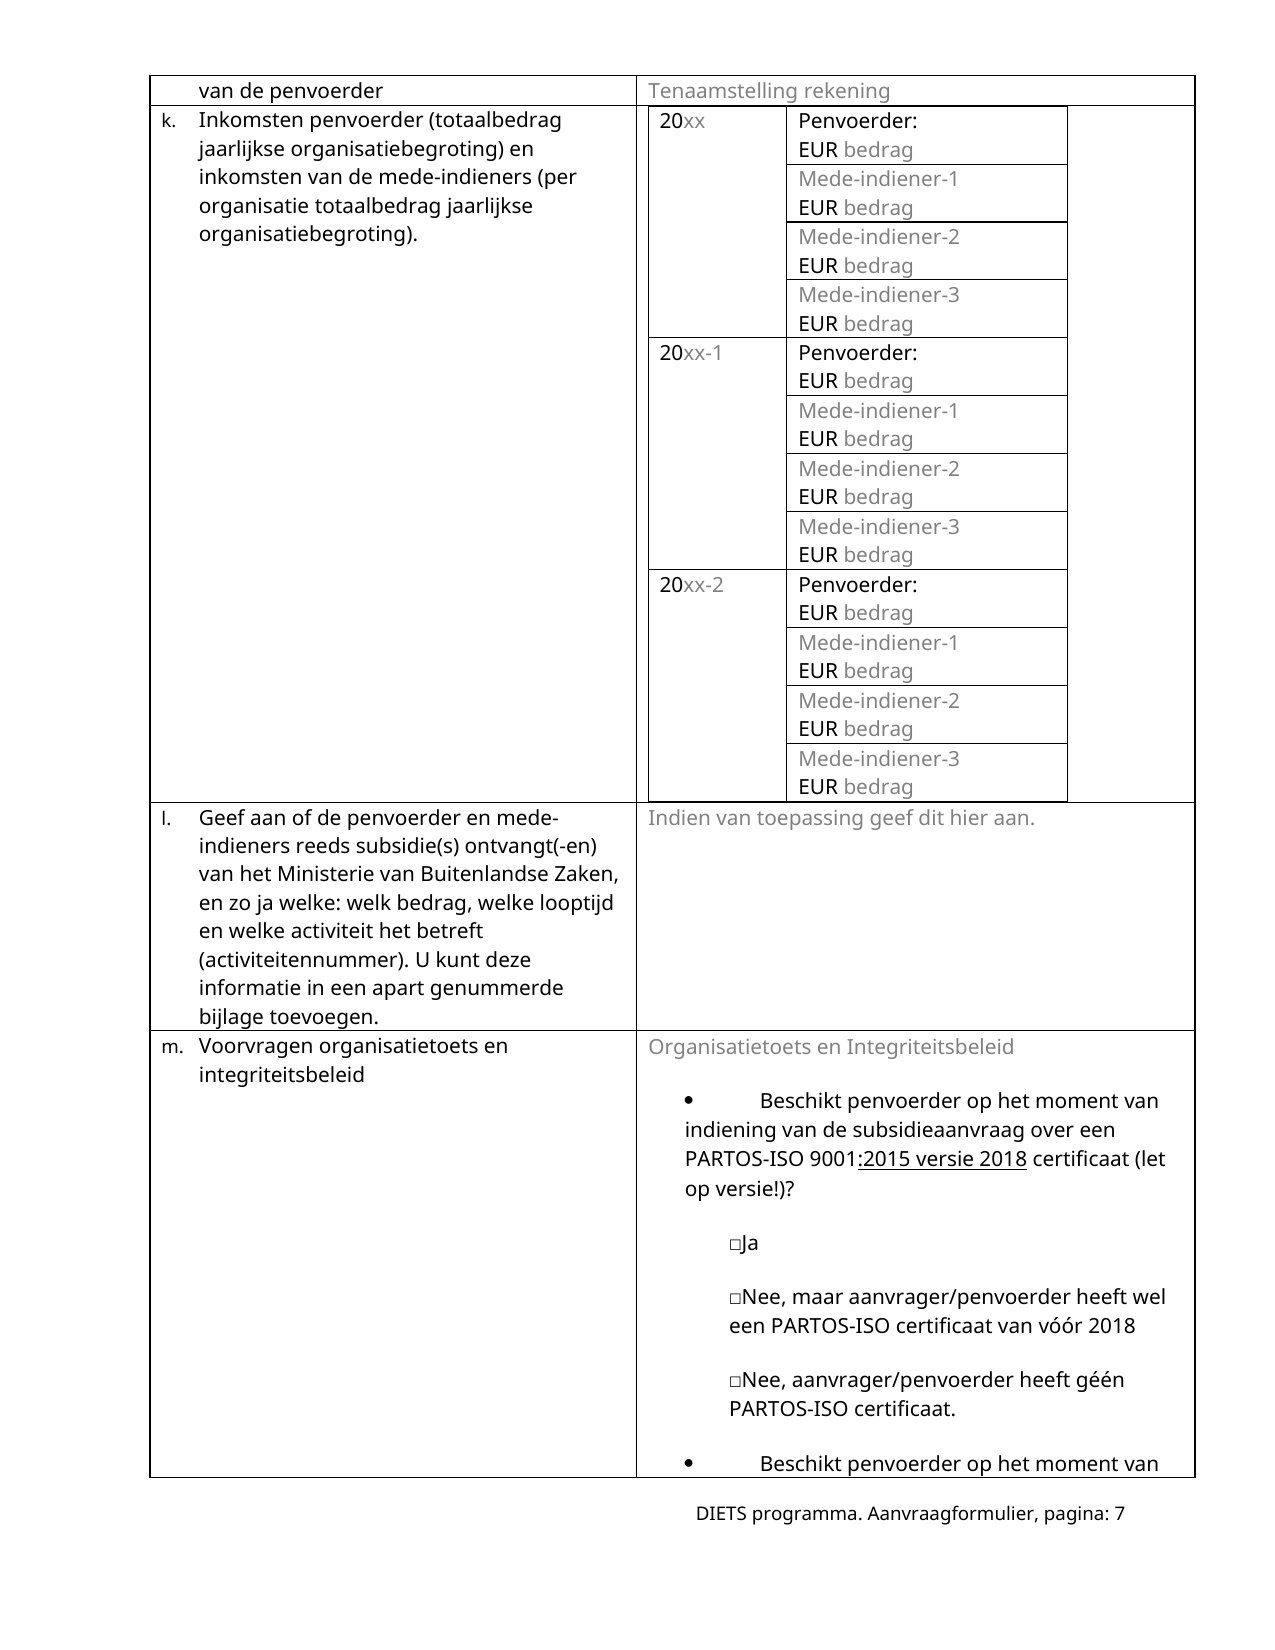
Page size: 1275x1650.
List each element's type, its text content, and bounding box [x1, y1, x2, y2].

table_cell Tenaamstelling rekening [637, 76, 1194, 104]
table_header 20xx [649, 107, 786, 337]
table_cell Mede-indiener-3 EUR bedrag [787, 280, 1067, 337]
table_cell Mede-indiener-1 EUR bedrag [787, 165, 1067, 221]
table_cell Penvoerder: EUR bedrag [787, 570, 1067, 627]
table_cell Mede-indiener-3 EUR bedrag [787, 512, 1067, 569]
table_cell Geef aan of de penvoerder en mede-indieners reeds subsidie(s) ontvangt(-en) van het Ministerie van Buitenlandse Zaken, en zo ja welke: welk bedrag, welke looptijd en welke activiteit het betreft (activiteitennummer). U kunt deze informatie in een apart genummerde bijlage toevoegen. [151, 803, 636, 1030]
table_cell Organisatietoets en Integriteitsbeleid Beschikt penvoerder op het moment van indiening van de subsidieaanvraag over een PARTOS-ISO 9001:2015 versie 2018 certificaat (let op versie!)? ☐Ja ☐Nee, maar aanvrager/penvoerder heeft wel een PARTOS-ISO certificaat van vóór 2018 ☐Nee, aanvrager/penvoerder heeft géén PARTOS-ISO certificaat. Beschikt penvoerder op het moment van [637, 1031, 1194, 1477]
table_cell Indien van toepassing geef dit hier aan. [637, 803, 1194, 1030]
table_cell [637, 106, 648, 802]
table_cell Mede-indiener-1 EUR bedrag [787, 396, 1067, 453]
table_cell 20xx-2 [649, 570, 786, 801]
table_header Penvoerder: EUR bedrag [787, 107, 1067, 163]
table_cell Voorvragen organisatietoets en integriteitsbeleid [151, 1031, 636, 1477]
table_cell Mede-indiener-2 EUR bedrag [787, 686, 1067, 743]
table_cell Inkomsten penvoerder (totaalbedrag jaarlijkse organisatiebegroting) en inkomsten van de mede-indieners (per organisatie totaalbedrag jaarlijkse organisatiebegroting). [151, 106, 636, 802]
table_cell Penvoerder: EUR bedrag [787, 338, 1067, 395]
table_cell 20xx-1 [649, 338, 786, 569]
table_cell [1068, 106, 1194, 802]
table_cell Mede-indiener-3 EUR bedrag [787, 744, 1067, 801]
table_cell Mede-indiener-2 EUR bedrag [787, 223, 1067, 279]
table_cell Mede-indiener-2 EUR bedrag [787, 454, 1067, 511]
table_cell van de penvoerder [151, 76, 636, 104]
table_cell Mede-indiener-1 EUR bedrag [787, 628, 1067, 685]
